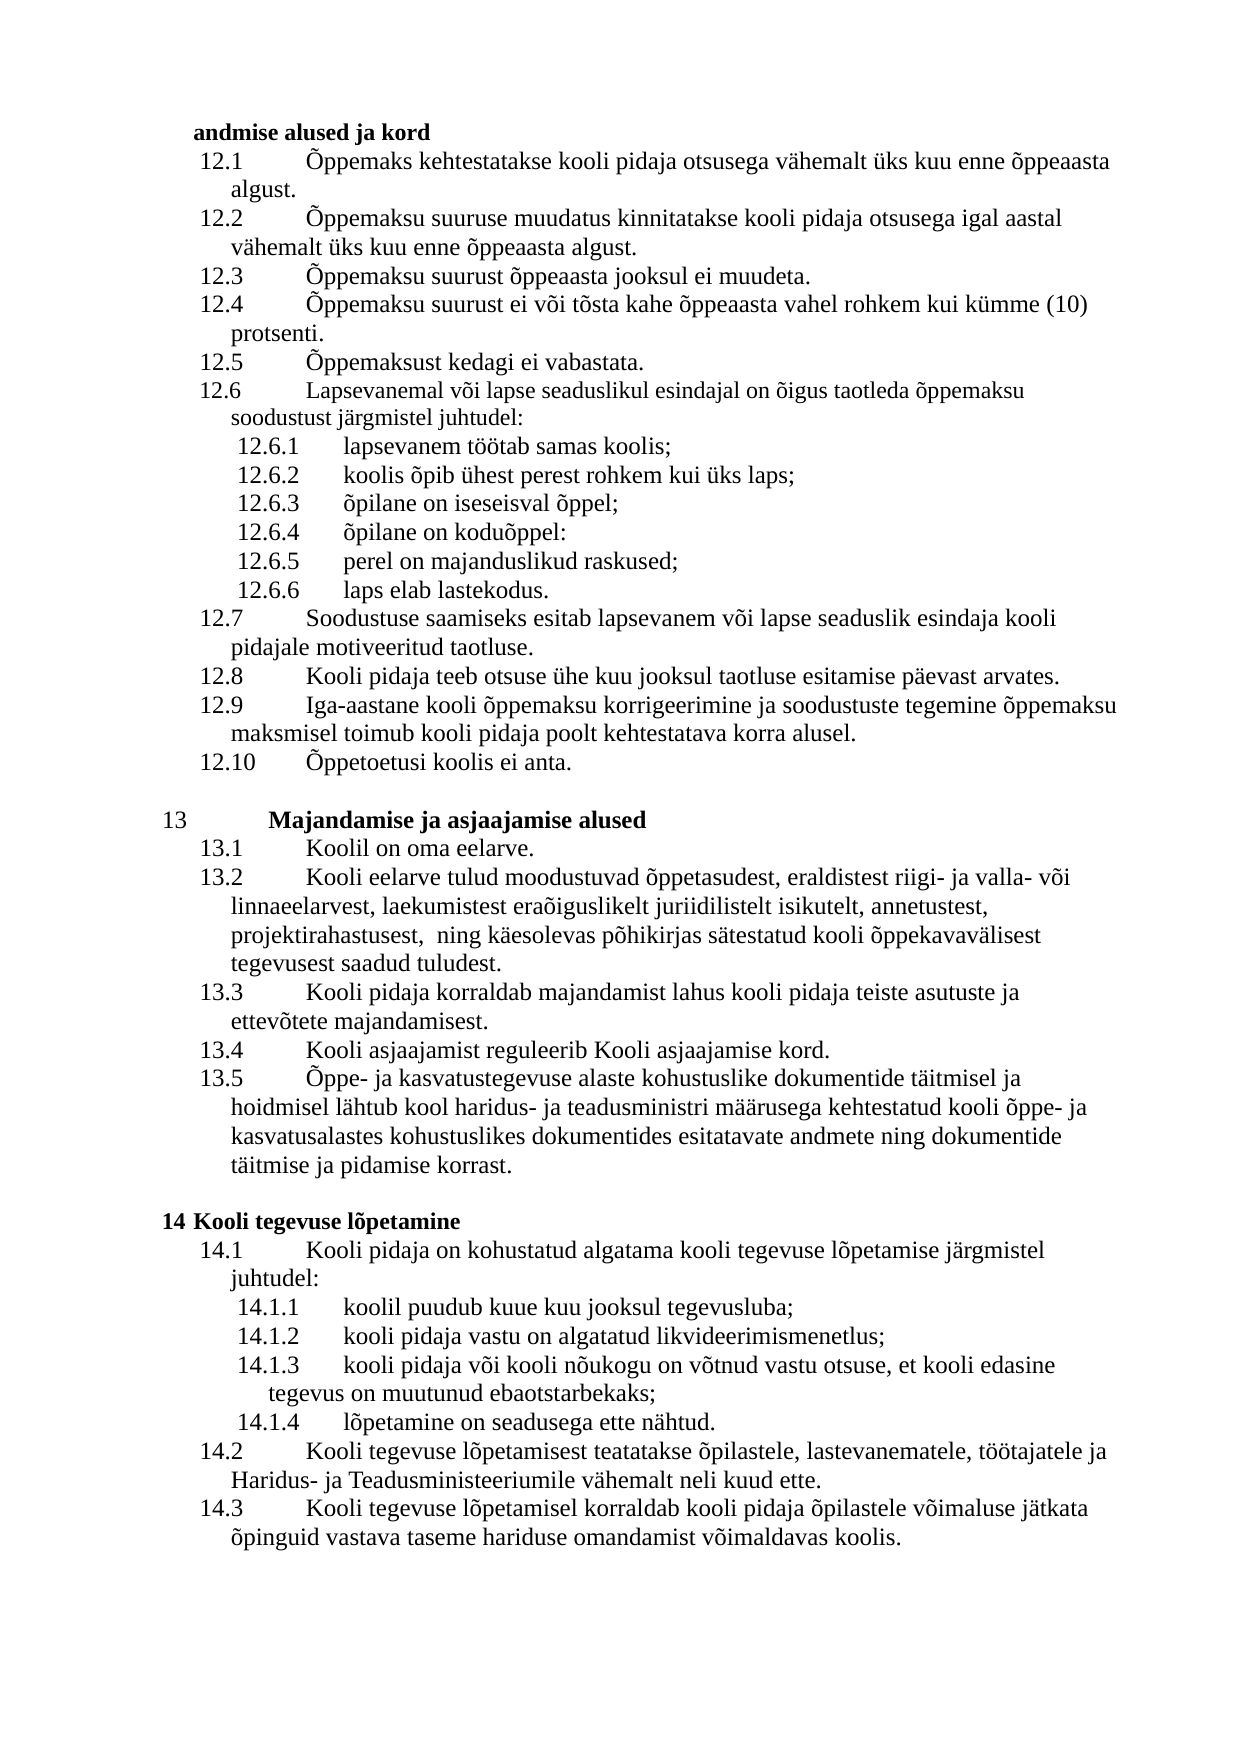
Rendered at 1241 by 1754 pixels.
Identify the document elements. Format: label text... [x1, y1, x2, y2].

list õpilane on iseseisval õppel; [231, 488, 1122, 517]
list Õppemaksu suuruse muudatus kinnitatakse kooli pidaja otsusega igal aastal vähemalt üks kuu enne õppeaasta algust. [193, 203, 1122, 261]
list õpilane on koduõppel: [231, 517, 1122, 546]
list Õppemaks kehtestatakse kooli pidaja otsusega vähemalt üks kuu enne õppeaasta algust. [193, 146, 1122, 203]
list Kooli tegevuse lõpetamine [156, 1207, 1122, 1235]
list koolis õpib ühest perest rohkem kui üks laps; [231, 460, 1122, 488]
list Kooli pidaja korraldab majandamist lahus kooli pidaja teiste asutuste ja ettevõtete majandamisest. [193, 977, 1122, 1035]
list lapsevanem töötab samas koolis; [231, 431, 1122, 460]
list Õppetoetusi koolis ei anta. [193, 747, 1122, 776]
list kooli pidaja vastu on algatatud likvideerimismenetlus; [231, 1321, 1122, 1350]
list Iga-aastane kooli õppemaksu korrigeerimine ja soodustuste tegemine õppemaksu maksmisel toimub kooli pidaja poolt kehtestatava korra alusel. [193, 690, 1122, 747]
list Koolil on oma eelarve. [193, 833, 1122, 862]
list Kooli pidaja on kohustatud algatama kooli tegevuse lõpetamise järgmistel juhtudel: [193, 1235, 1122, 1292]
list koolil puudub kuue kuu jooksul tegevusluba; [231, 1292, 1122, 1321]
list Õppemaksu suurust ei või tõsta kahe õppeaasta vahel rohkem kui kümme (10) protsenti. [193, 289, 1122, 347]
list Soodustuse saamiseks esitab lapsevanem või lapse seaduslik esindaja kooli pidajale motiveeritud taotluse. [193, 603, 1122, 661]
list perel on majanduslikud raskused; [231, 546, 1122, 575]
list Kooli asjaajamist reguleerib Kooli asjaajamise kord. [193, 1035, 1122, 1063]
list Kooli pidaja teeb otsuse ühe kuu jooksul taotluse esitamise päevast arvates. [193, 661, 1122, 690]
list laps elab lastekodus. [231, 575, 1122, 603]
list Õppemaksu suurust õppeaasta jooksul ei muudeta. [193, 261, 1122, 289]
list Kooli tegevuse lõpetamisest teatatakse õpilastele, lastevanematele, töötajatele ja Haridus- ja Teadusministeeriumile vähemalt neli kuud ette. [193, 1436, 1122, 1493]
list Õppe- ja kasvatustegevuse alaste kohustuslike dokumentide täitmisel ja hoidmisel lähtub kool haridus- ja teadusministri määrusega kehtestatud kooli õppe- ja kasvatusalastes kohustuslikes dokumentides esitatavate andmete ning dokumentide täitmise ja pidamise korrast. [193, 1063, 1122, 1178]
list Kooli eelarve tulud moodustuvad õppetasudest, eraldistest riigi- ja valla- või linnaeelarvest, laekumistest eraõiguslikelt juriidilistelt isikutelt, annetustest, projektirahastusest, ning käesolevas põhikirjas sätestatud kooli õppekavavälisest tegevusest saadud tuludest. [193, 862, 1122, 977]
list Õppemaksust kedagi ei vabastata. [193, 347, 1122, 376]
list andmise alused ja kord [156, 118, 1122, 146]
list Kooli tegevuse lõpetamisel korraldab kooli pidaja õpilastele võimaluse jätkata õpinguid vastava taseme hariduse omandamist võimaldavas koolis. [193, 1493, 1122, 1551]
list Lapsevanemal või lapse seaduslikul esindajal on õigus taotleda õppemaksu soodustust järgmistel juhtudel: [193, 376, 1122, 431]
list lõpetamine on seadusega ette nähtud. [231, 1407, 1122, 1436]
list Majandamise ja asjaajamise alused [156, 805, 1122, 833]
list kooli pidaja või kooli nõukogu on võtnud vastu otsuse, et kooli edasine tegevus on muutunud ebaotstarbekaks; [231, 1350, 1122, 1407]
